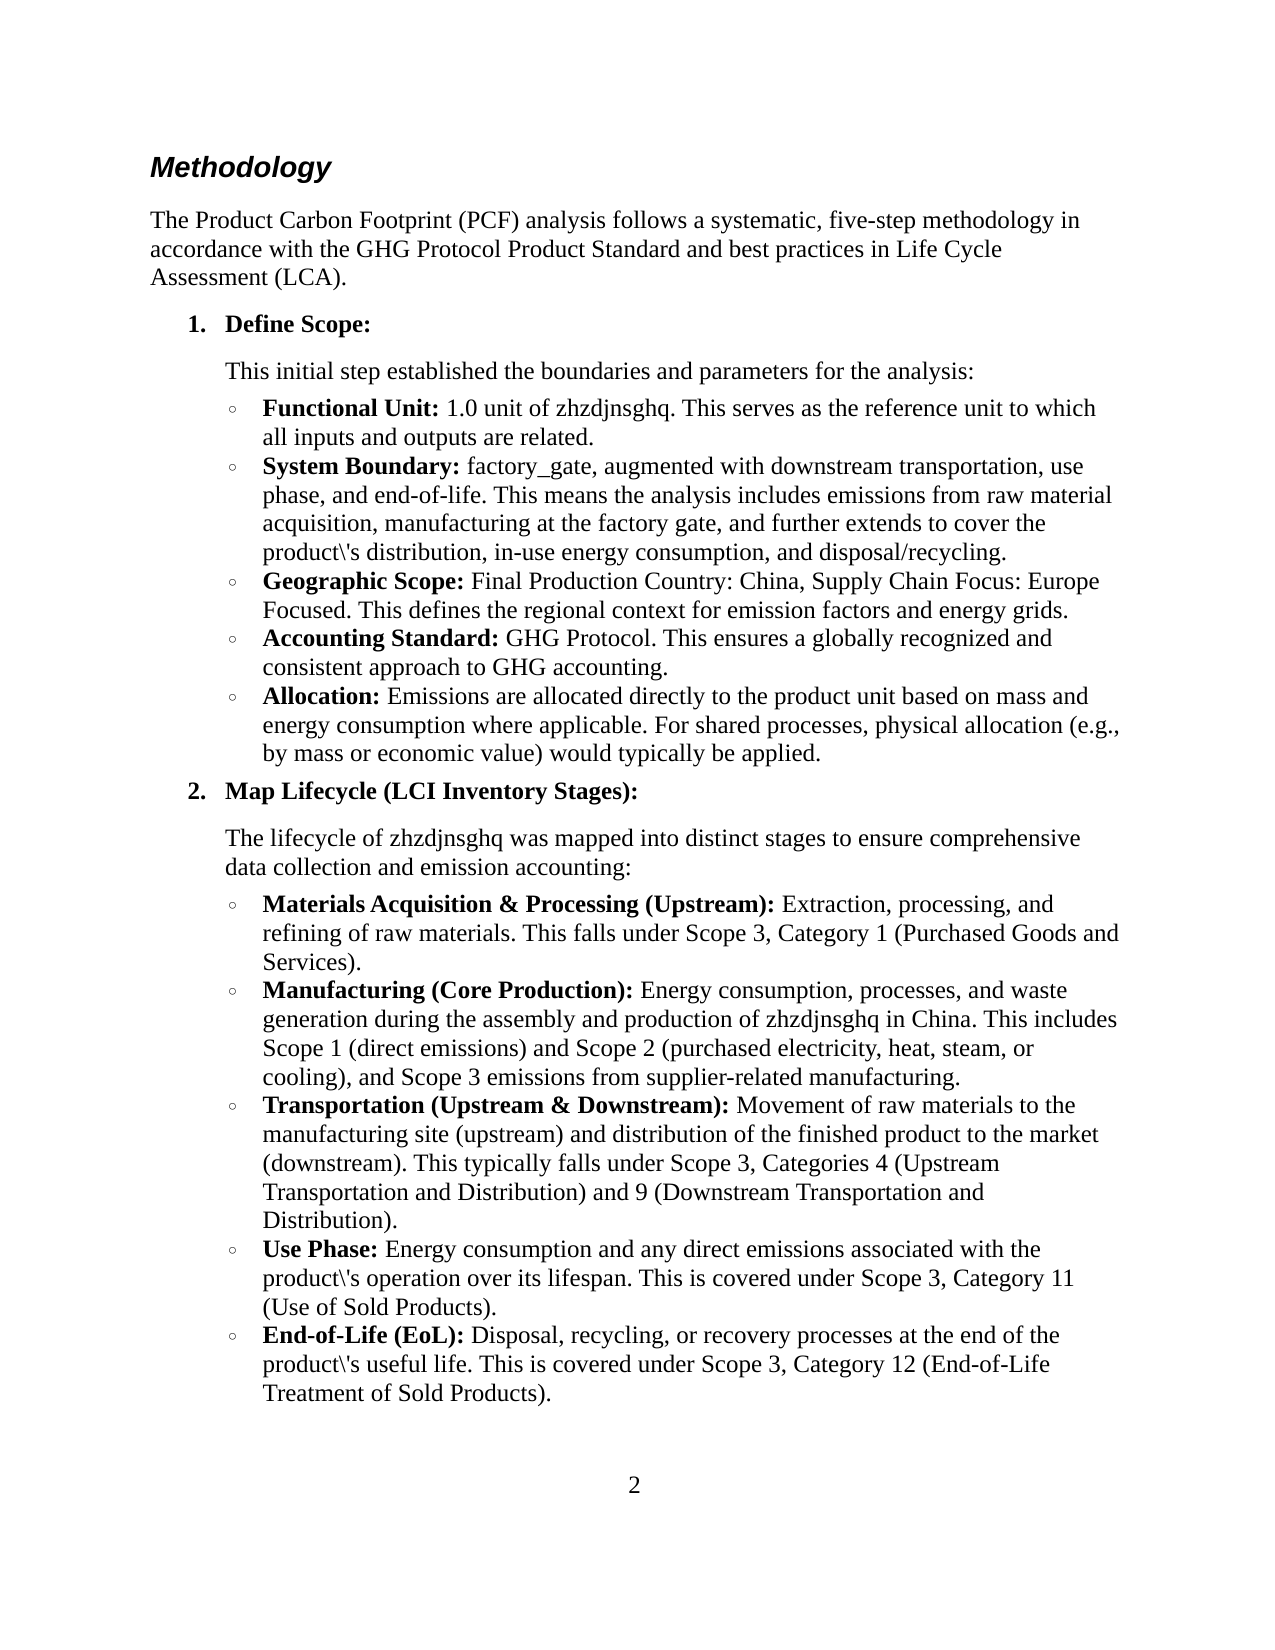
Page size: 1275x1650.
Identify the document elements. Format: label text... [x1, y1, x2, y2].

list Use Phase: Energy consumption and any direct emissions associated with the product\'s operation over its lifespan. This is covered under Scope 3, Category 11 (Use of Sold Products). [225, 1234, 1125, 1321]
list Define Scope: [187, 309, 1125, 338]
list The lifecycle of zhzdjnsghq was mapped into distinct stages to ensure comprehensive data collection and emission accounting: [187, 823, 1125, 880]
list System Boundary: factory_gate, augmented with downstream transportation, use phase, and end-of-life. This means the analysis includes emissions from raw material acquisition, manufacturing at the factory gate, and further extends to cover the product\'s distribution, in-use energy consumption, and disposal/recycling. [225, 451, 1125, 566]
list Manufacturing (Core Production): Energy consumption, processes, and waste generation during the assembly and production of zhzdjnsghq in China. This includes Scope 1 (direct emissions) and Scope 2 (purchased electricity, heat, steam, or cooling), and Scope 3 emissions from supplier-related manufacturing. [225, 976, 1125, 1091]
list Allocation: Emissions are allocated directly to the product unit based on mass and energy consumption where applicable. For shared processes, physical allocation (e.g., by mass or economic value) would typically be applied. [225, 681, 1125, 767]
list This initial step established the boundaries and parameters for the analysis: [187, 356, 1125, 384]
list Accounting Standard: GHG Protocol. This ensures a globally recognized and consistent approach to GHG accounting. [225, 623, 1125, 681]
list Map Lifecycle (LCI Inventory Stages): [187, 776, 1125, 805]
text The Product Carbon Footprint (PCF) analysis follows a systematic, five-step methodology in accordance with the GHG Protocol Product Standard and best practices in Life Cycle Assessment (LCA). [150, 205, 1125, 291]
list Materials Acquisition & Processing (Upstream): Extraction, processing, and refining of raw materials. This falls under Scope 3, Category 1 (Purchased Goods and Services). [225, 889, 1125, 976]
list Functional Unit: 1.0 unit of zhzdjnsghq. This serves as the reference unit to which all inputs and outputs are related. [225, 393, 1125, 451]
list End-of-Life (EoL): Disposal, recycling, or recovery processes at the end of the product\'s useful life. This is covered under Scope 3, Category 12 (End-of-Life Treatment of Sold Products). [225, 1321, 1125, 1407]
list Geographic Scope: Final Production Country: China, Supply Chain Focus: Europe Focused. This defines the regional context for emission factors and energy grids. [225, 566, 1125, 623]
subtitle Methodology [150, 150, 1125, 183]
list Transportation (Upstream & Downstream): Movement of raw materials to the manufacturing site (upstream) and distribution of the finished product to the market (downstream). This typically falls under Scope 3, Categories 4 (Upstream Transportation and Distribution) and 9 (Downstream Transportation and Distribution). [225, 1091, 1125, 1234]
